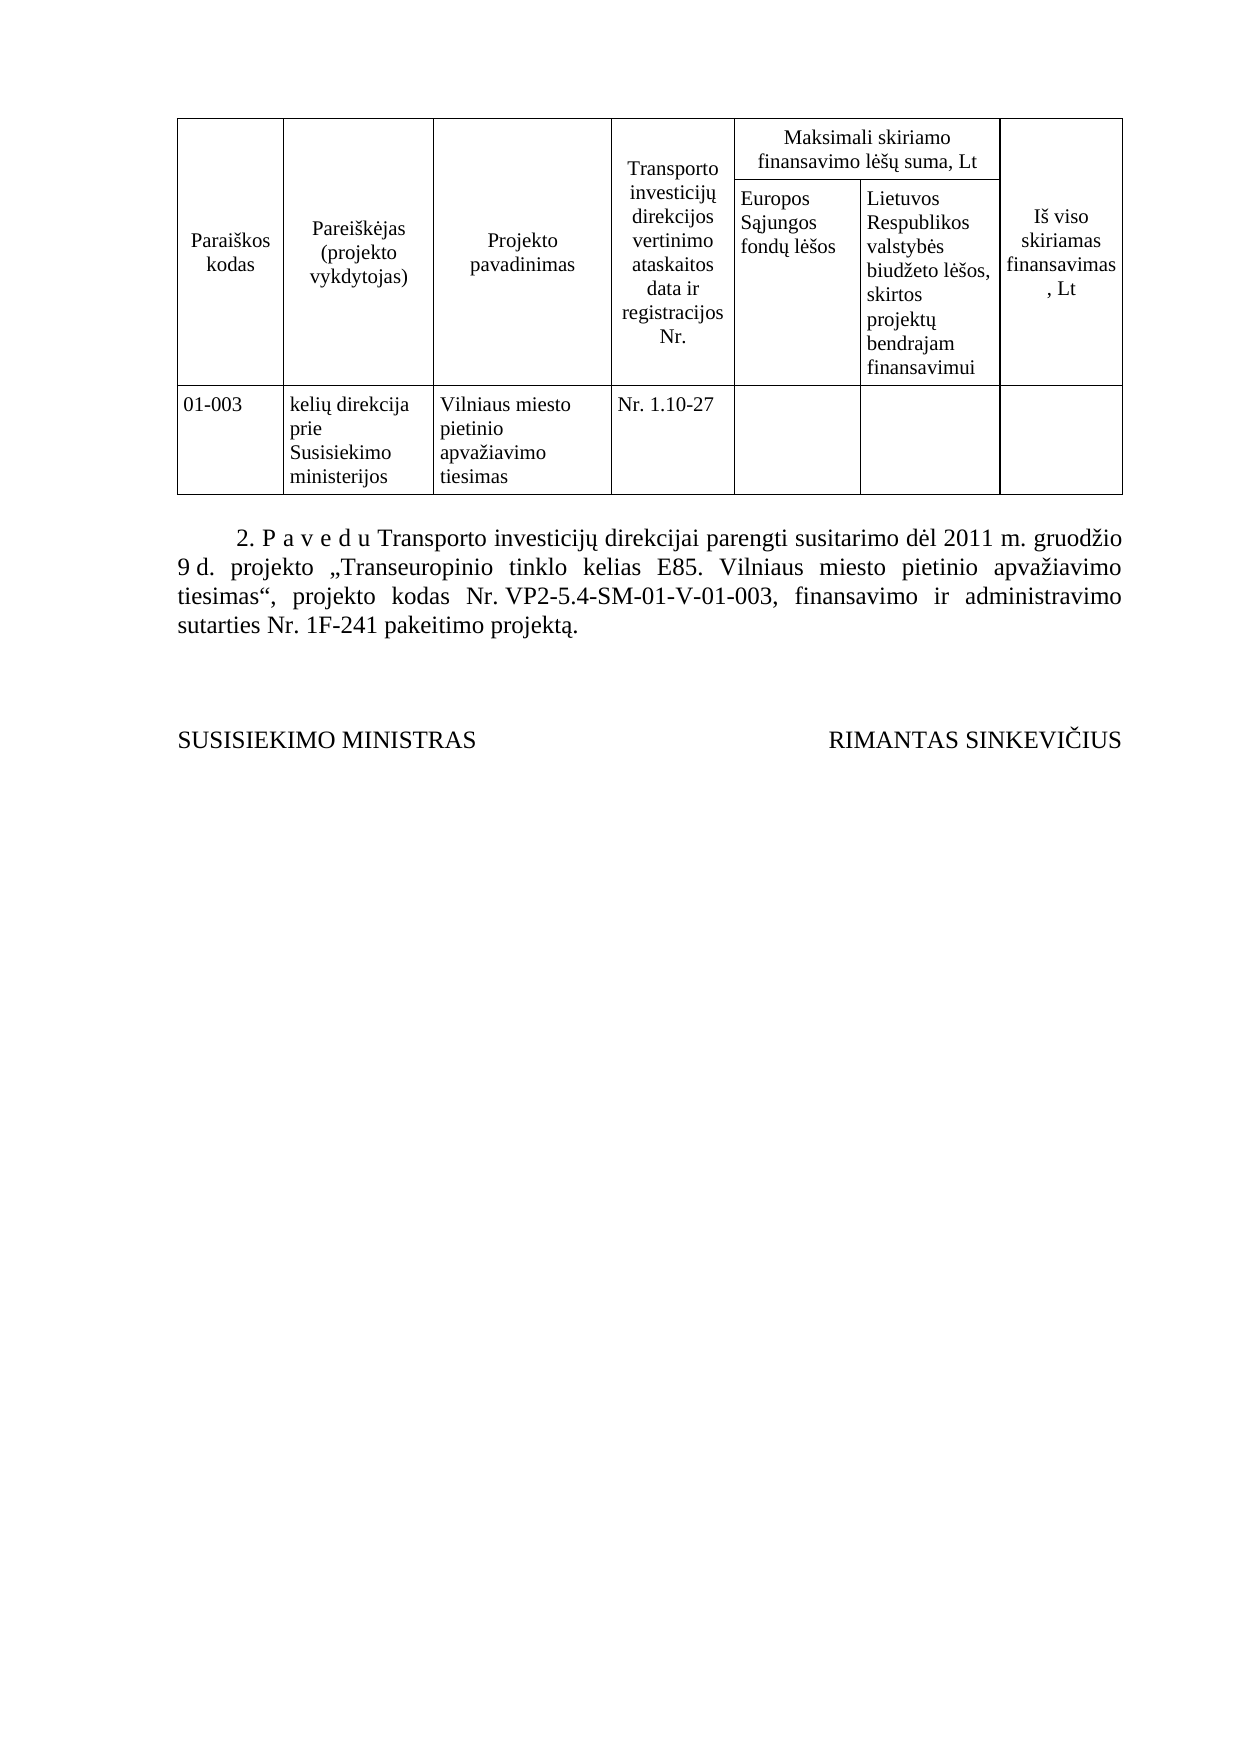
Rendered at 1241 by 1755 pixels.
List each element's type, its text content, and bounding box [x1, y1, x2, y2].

table_cell 01-003 [178, 386, 283, 494]
table_header Pareiškėjas (projekto vykdytojas) [284, 119, 433, 384]
table_cell kelių direkcija prie Susisiekimo ministerijos [284, 386, 433, 494]
table_header Paraiškos kodas [178, 119, 283, 384]
table_cell Vilniaus miesto pietinio apvažiavimo tiesimas [434, 386, 611, 494]
text 2. P a v e d u Transporto investicijų direkcijai parengti susitarimo dėl 2011 m. gruodžio 9 d. projekto „Transeuropinio tinklo kelias E85. Vilniaus miesto pietinio apvažiavimo tiesimas“, projekto kodas Nr. VP2-5.4-SM-01-V-01-003, finansavimo ir administravimo sutarties Nr. 1F-241 pakeitimo projektą. [177, 523, 1122, 638]
table_header Transporto investicijų direkcijos vertinimo ataskaitos data ir registracijos Nr. [612, 119, 734, 384]
table_cell [735, 386, 860, 494]
table_cell Lietuvos Respublikos valstybės biudžeto lėšos, skirtos projektų bendrajam finansavimui [861, 180, 999, 384]
table_header Projekto pavadinimas [434, 119, 611, 384]
table_header Maksimali skiriamo finansavimo lėšų suma, Lt [735, 119, 999, 179]
table_cell Nr. 1.10-27 [612, 386, 734, 494]
table_cell Europos Sąjungos fondų lėšos [735, 180, 860, 384]
text Susisiekimo ministras Rimantas Sinkevičius [177, 725, 1122, 753]
table_cell [861, 386, 999, 494]
table_header Iš viso skiriamas finansavimas, Lt [1001, 119, 1122, 384]
table_cell [1001, 386, 1122, 494]
